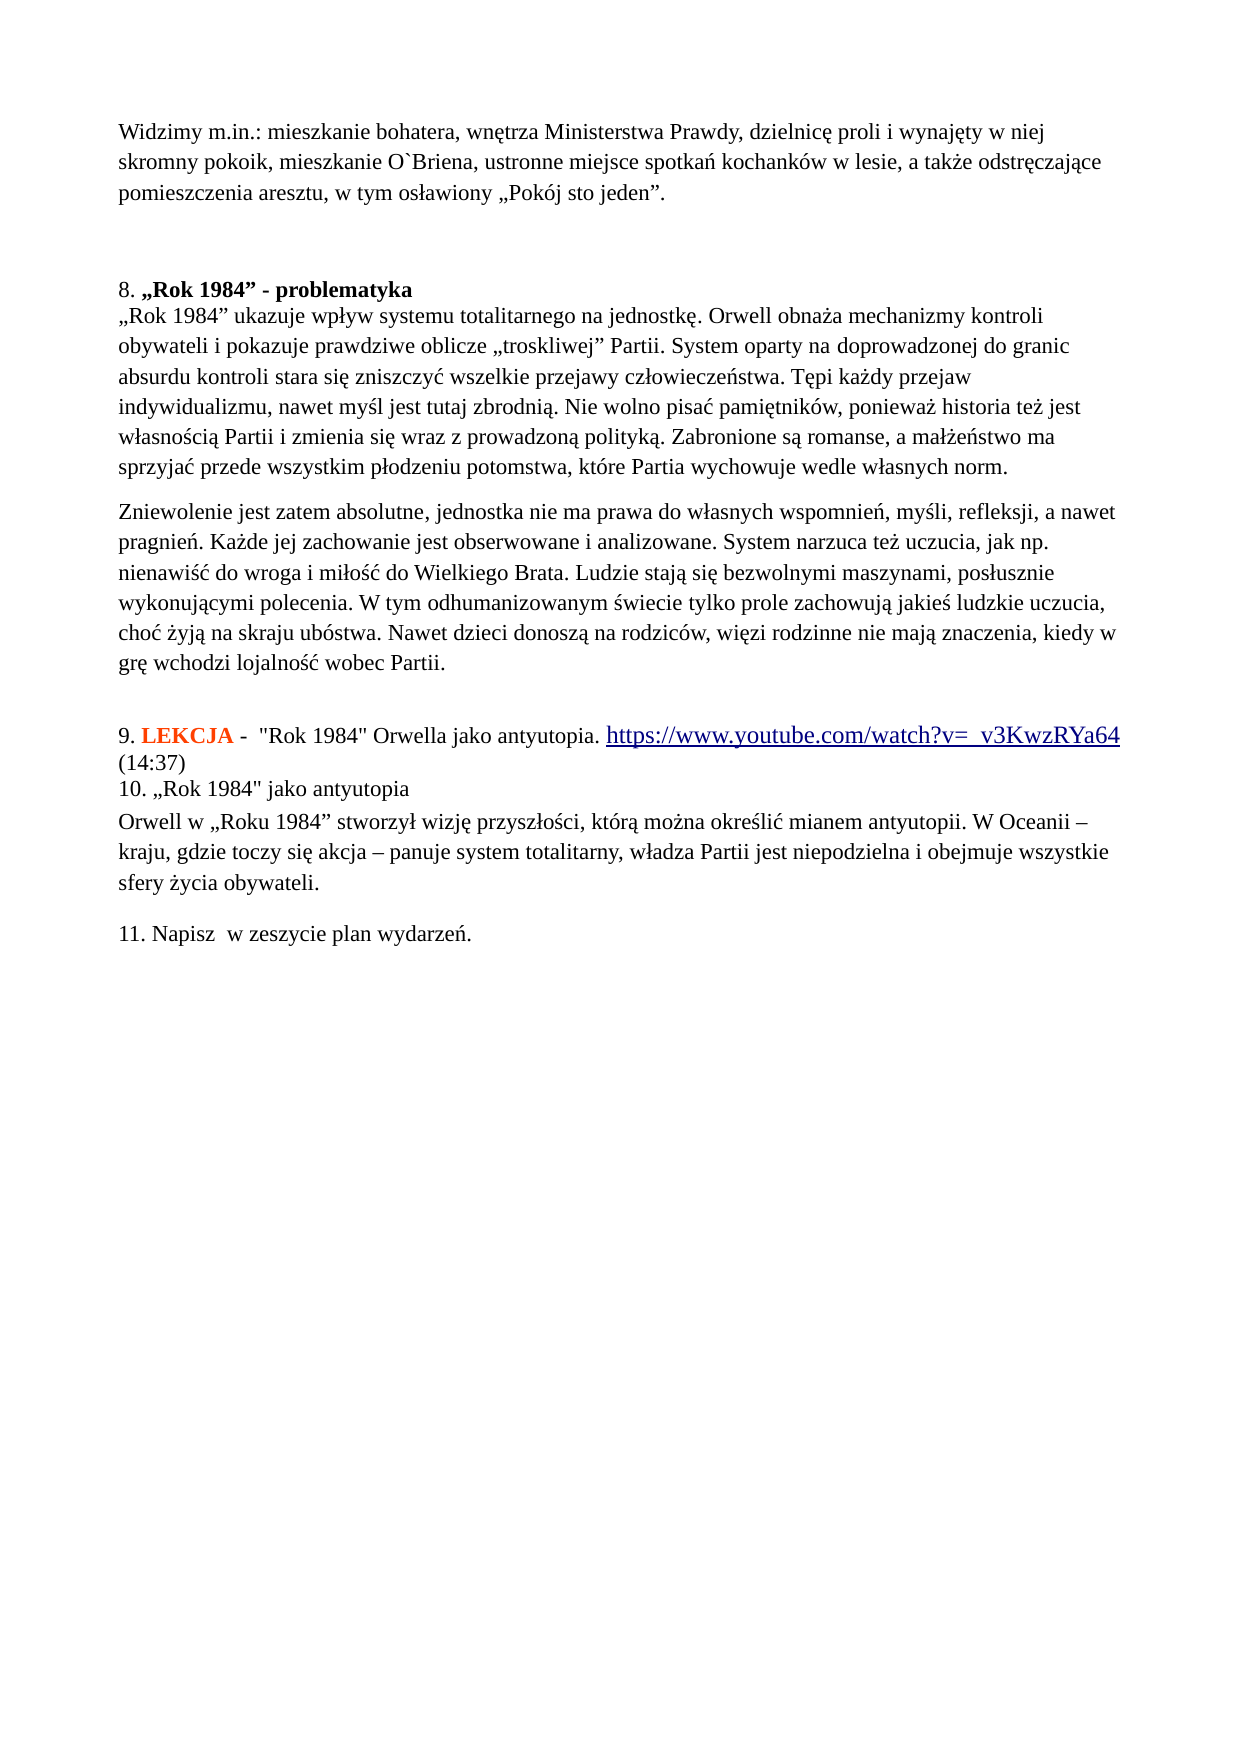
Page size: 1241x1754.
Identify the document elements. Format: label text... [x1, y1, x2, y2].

text Zniewolenie jest zatem absolutne, jednostka nie ma prawa do własnych wspomnień, myśli, refleksji, a nawet pragnień. Każde jej zachowanie jest obserwowane i analizowane. System narzuca też uczucia, jak np. nienawiść do wroga i miłość do Wielkiego Brata. Ludzie stają się bezwolnymi maszynami, posłusznie wykonującymi polecenia. W tym odhumanizowanym świecie tylko prole zachowują jakieś ludzkie uczucia, choć żyją na skraju ubóstwa. Nawet dzieci donoszą na rodziców, więzi rodzinne nie mają znaczenia, kiedy w grę wchodzi lojalność wobec Partii. [118, 498, 1122, 676]
text „Rok 1984” ukazuje wpływ systemu totalitarnego na jednostkę. Orwell obnaża mechanizmy kontroli obywateli i pokazuje prawdziwe oblicze „troskliwej” Partii. System oparty na doprowadzonej do granic absurdu kontroli stara się zniszczyć wszelkie przejawy człowieczeństwa. Tępi każdy przejaw indywidualizmu, nawet myśl jest tutaj zbrodnią. Nie wolno pisać pamiętników, ponieważ historia też jest własnością Partii i zmienia się wraz z prowadzoną polityką. Zabronione są romanse, a małżeństwo ma sprzyjać przede wszystkim płodzeniu potomstwa, które Partia wychowuje wedle własnych norm. [118, 302, 1122, 480]
text 9. LEKCJA - "Rok 1984" Orwella jako antyutopia. https://www.youtube.com/watch?v=_v3KwzRYa64 (14:37) [118, 720, 1122, 776]
text 11. Napisz w zeszycie plan wydarzeń. [118, 920, 1122, 946]
text 10. „Rok 1984" jako antyutopia [118, 776, 1122, 802]
text 8. „Rok 1984” - problematyka [118, 276, 1122, 302]
text Orwell w „Roku 1984” stworzył wizję przyszłości, którą można określić mianem antyutopii. W Oceanii – kraju, gdzie toczy się akcja – panuje system totalitarny, władza Partii jest niepodzielna i obejmuje wszystkie sfery życia obywateli. [118, 808, 1122, 895]
text Widzimy m.in.: mieszkanie bohatera, wnętrza Ministerstwa Prawdy, dzielnicę proli i wynajęty w niej skromny pokoik, mieszkanie O`Briena, ustronne miejsce spotkań kochanków w lesie, a także odstręczające pomieszczenia aresztu, w tym osławiony „Pokój sto jeden”. [118, 118, 1122, 205]
